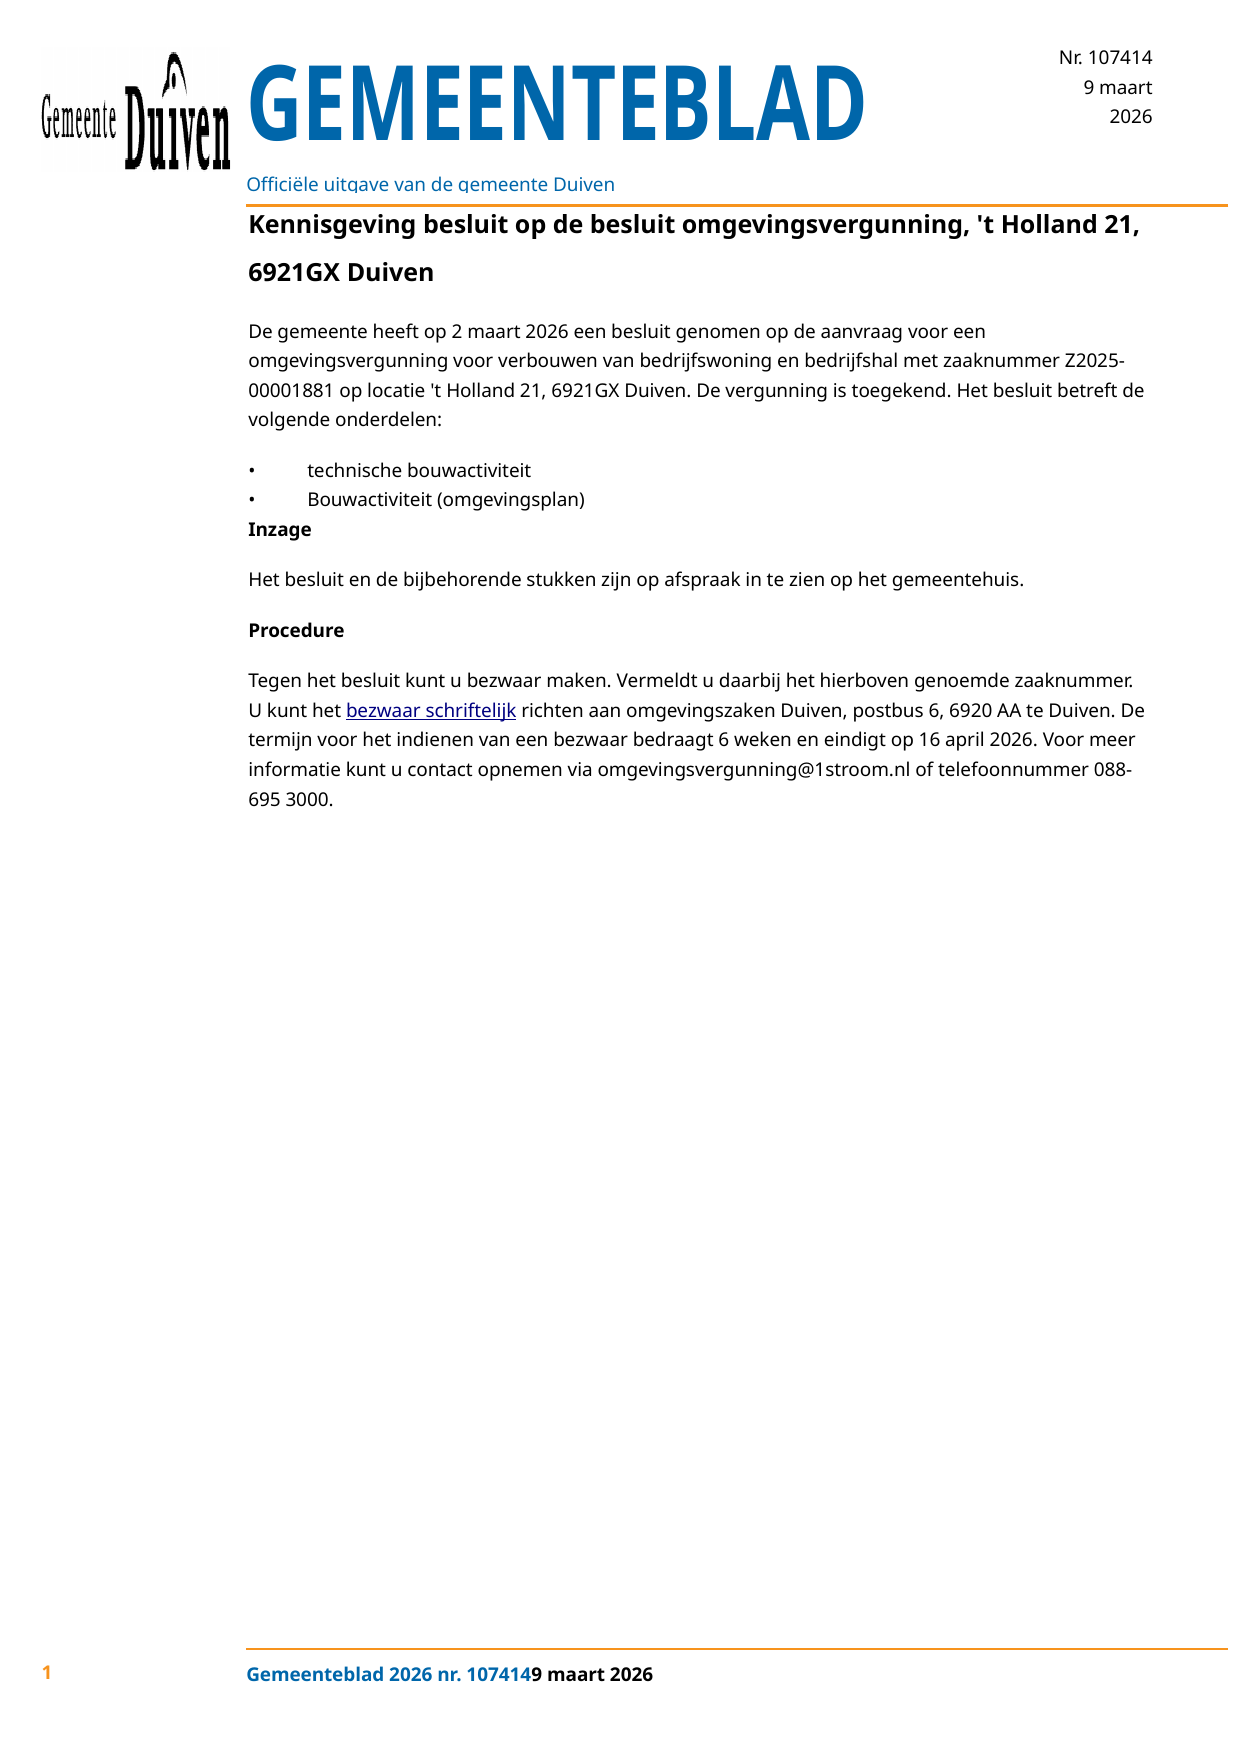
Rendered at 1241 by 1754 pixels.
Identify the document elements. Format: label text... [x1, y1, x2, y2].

text De gemeente heeft op 2 maart 2026 een besluit genomen op de aanvraag voor een omgevingsvergunning voor verbouwen van bedrijfswoning en bedrijfshal met zaaknummer Z2025-00001881 op locatie 't Holland 21, 6921GX Duiven. De vergunning is toegekend. Het besluit betreft de volgende onderdelen: [248, 318, 1152, 432]
list technische bouwactiviteit [248, 457, 1152, 483]
picture [41, 47, 231, 172]
list Bouwactiviteit (omgevingsplan) [248, 487, 1152, 512]
text Het besluit en de bijbehorende stukken zijn op afspraak in te zien op het gemeentehuis. [248, 567, 1152, 592]
text Procedure [248, 617, 1152, 643]
text Kennisgeving besluit op de besluit omgevingsvergunning, 't Holland 21, 6921GX Duiven [248, 207, 1152, 288]
text Inzage [248, 516, 1152, 542]
text Tegen het besluit kunt u bezwaar maken. Vermeldt u daarbij het hierboven genoemde zaaknummer. U kunt het bezwaar schriftelijk richten aan omgevingszaken Duiven, postbus 6, 6920 AA te Duiven. De termijn voor het indienen van een bezwaar bedraagt 6 weken en eindigt op 16 april 2026. Voor meer informatie kunt u contact opnemen via omgevingsvergunning@1stroom.nl of telefoonnummer 088-695 3000. [248, 667, 1152, 812]
